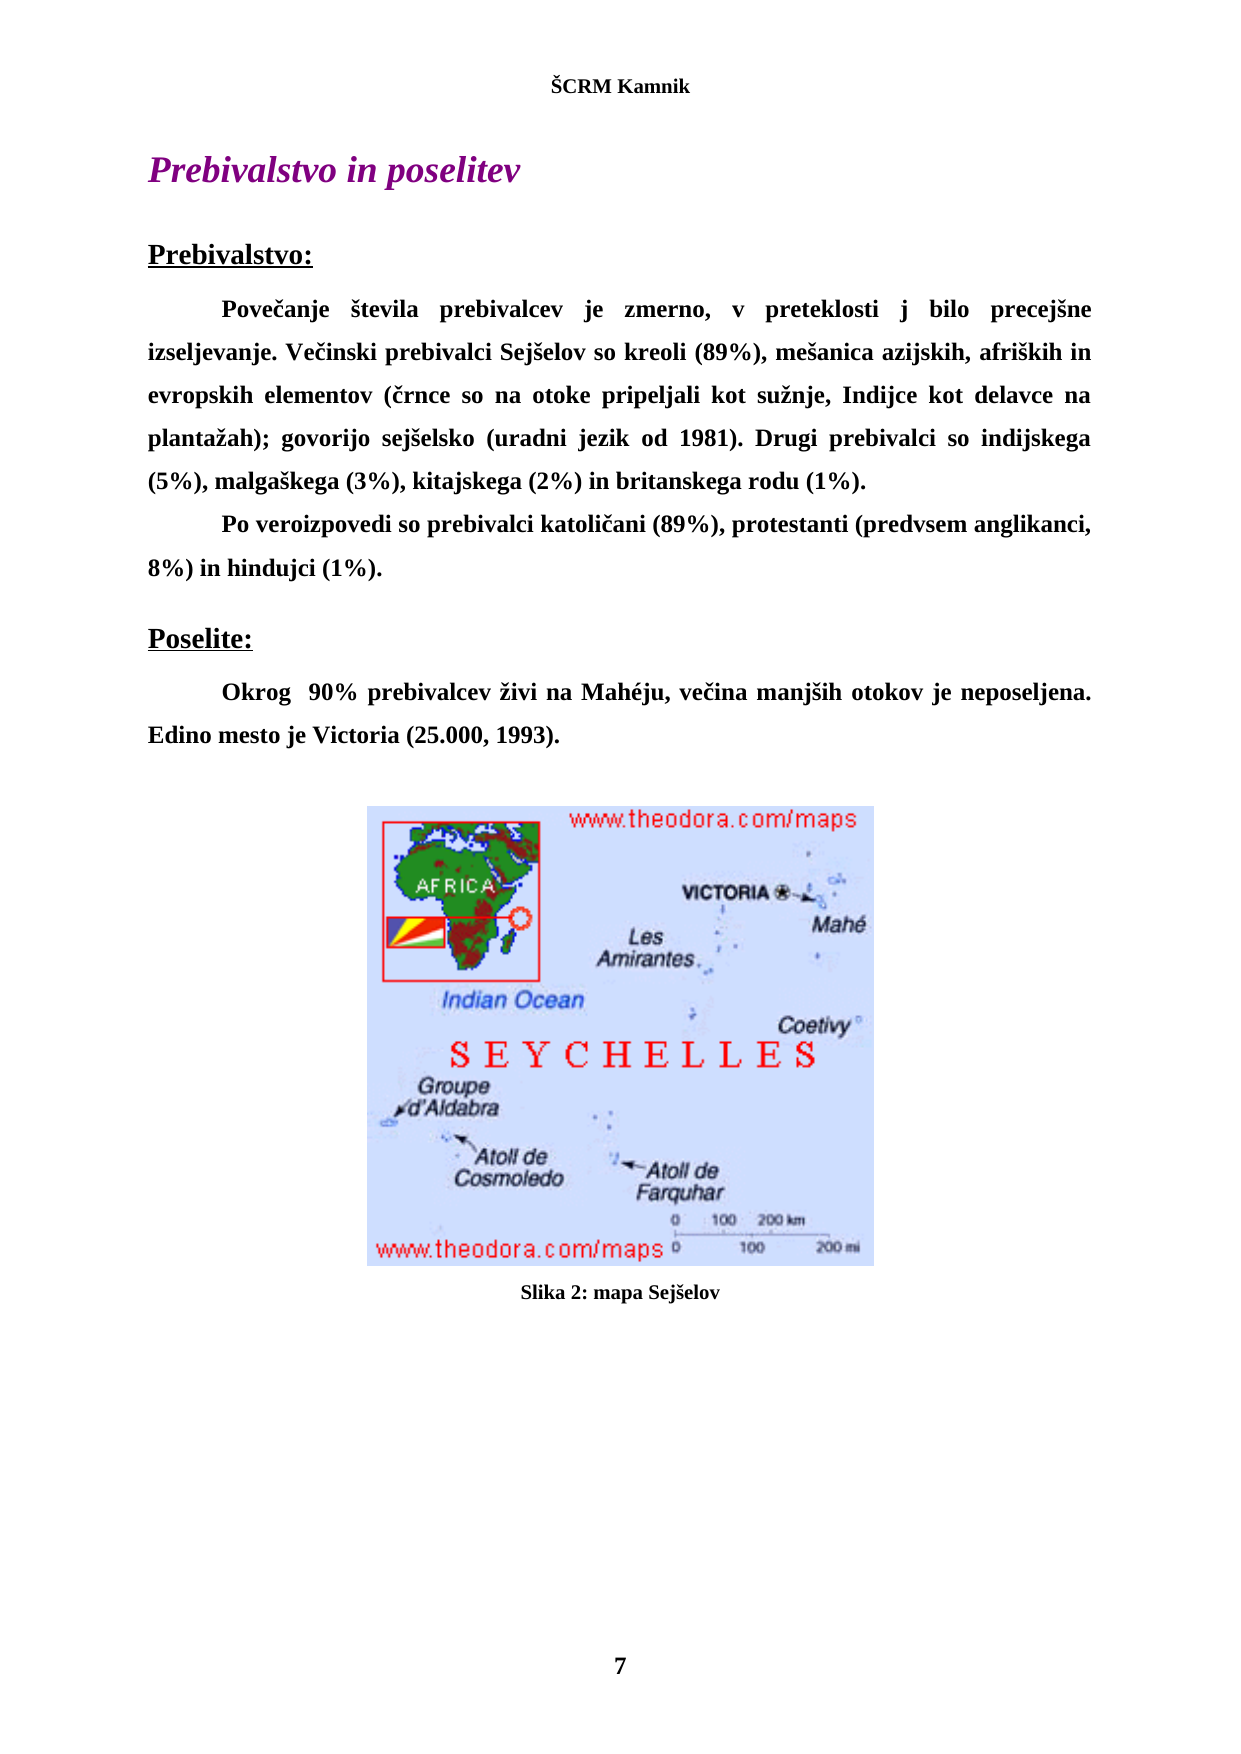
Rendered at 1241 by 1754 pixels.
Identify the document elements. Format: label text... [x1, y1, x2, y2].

text Okrog 90% prebivalcev živi na Mahéju, večina manjših otokov je neposeljena. Edino mesto je Victoria (25.000, 1993). [148, 677, 1092, 749]
subtitle Prebivalstvo: [148, 237, 1092, 271]
text Po veroizpovedi so prebivalci katoličani (89%), protestanti (predvsem anglikanci, 8%) in hindujci (1%). [148, 509, 1092, 581]
subtitle Poselite: [148, 621, 1092, 654]
text Slika 2: mapa Sejšelov [148, 1280, 1092, 1304]
picture [367, 806, 874, 1266]
subtitle Prebivalstvo in poselitev [148, 148, 1092, 191]
text Povečanje števila prebivalcev je zmerno, v preteklosti j bilo precejšne izseljevanje. Večinski prebivalci Sejšelov so kreoli (89%), mešanica azijskih, afriških in evropskih elementov (črnce so na otoke pripeljali kot sužnje, Indijce kot delavce na plantažah); govorijo sejšelsko (uradni jezik od 1981). Drugi prebivalci so indijskega (5%), malgaškega (3%), kitajskega (2%) in britanskega rodu (1%). [148, 294, 1092, 495]
